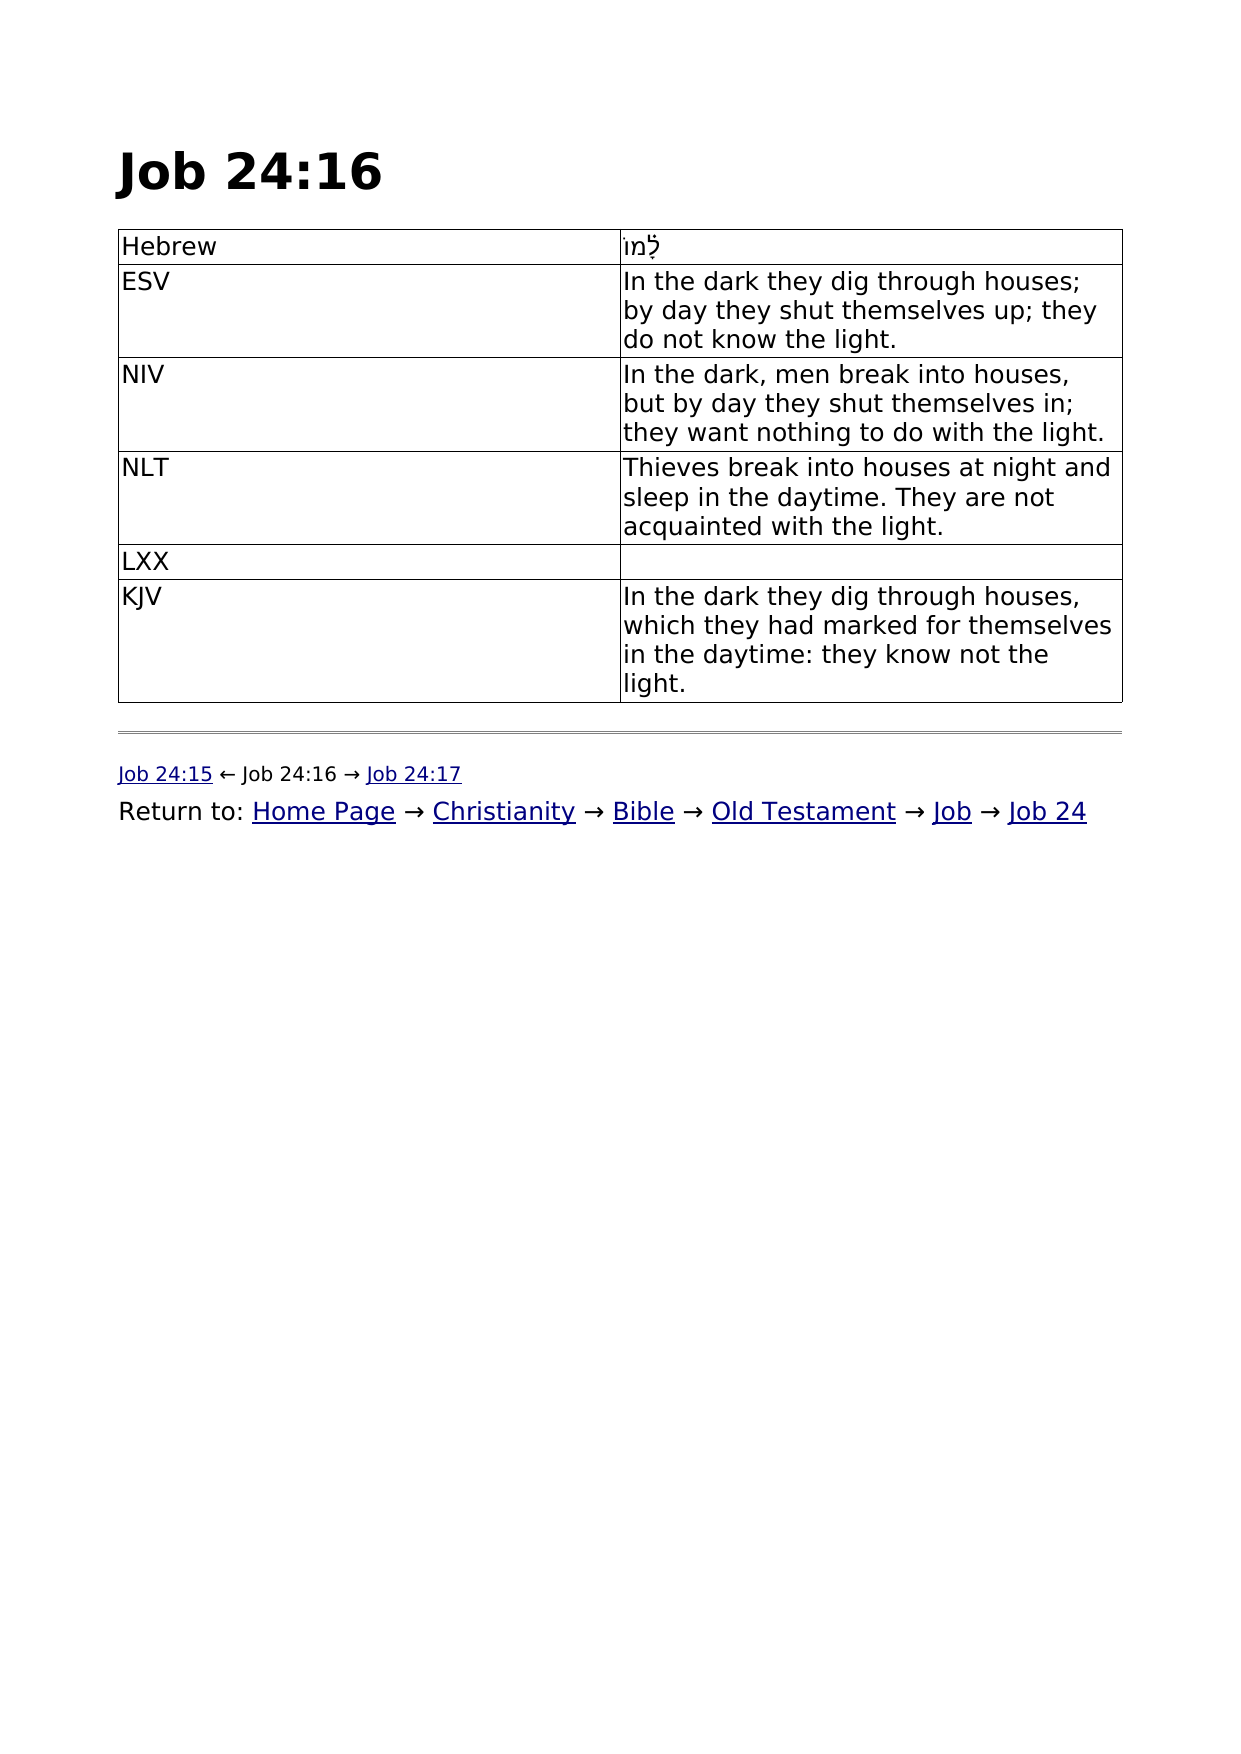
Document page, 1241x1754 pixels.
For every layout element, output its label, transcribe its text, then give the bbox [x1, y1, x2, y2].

table_cell Thieves break into houses at night and sleep in the daytime. They are not acquainted with the light. [621, 452, 1122, 544]
text Return to: Home Page → Christianity → Bible → Old Testament → Job → Job 24 [118, 797, 1122, 826]
table_header Hebrew [119, 230, 620, 264]
subtitle Job 24:16 [118, 143, 1122, 201]
table_header לָ֗מוֹ [621, 230, 1122, 264]
table_cell NIV [119, 358, 620, 451]
table_cell In the dark they dig through houses, which they had marked for themselves in the daytime: they know not the light. [621, 580, 1122, 702]
table_cell ESV [119, 265, 620, 357]
table_cell In the dark they dig through houses; by day they shut themselves up; they do not know the light. [621, 265, 1122, 357]
text Job 24:15 ← Job 24:16 → Job 24:17 [118, 763, 1122, 797]
table_cell LXX [119, 545, 620, 579]
table_cell In the dark, men break into houses, but by day they shut themselves in; they want nothing to do with the light. [621, 358, 1122, 451]
table_cell [621, 545, 1122, 579]
table_cell NLT [119, 452, 620, 544]
table_cell KJV [119, 580, 620, 702]
